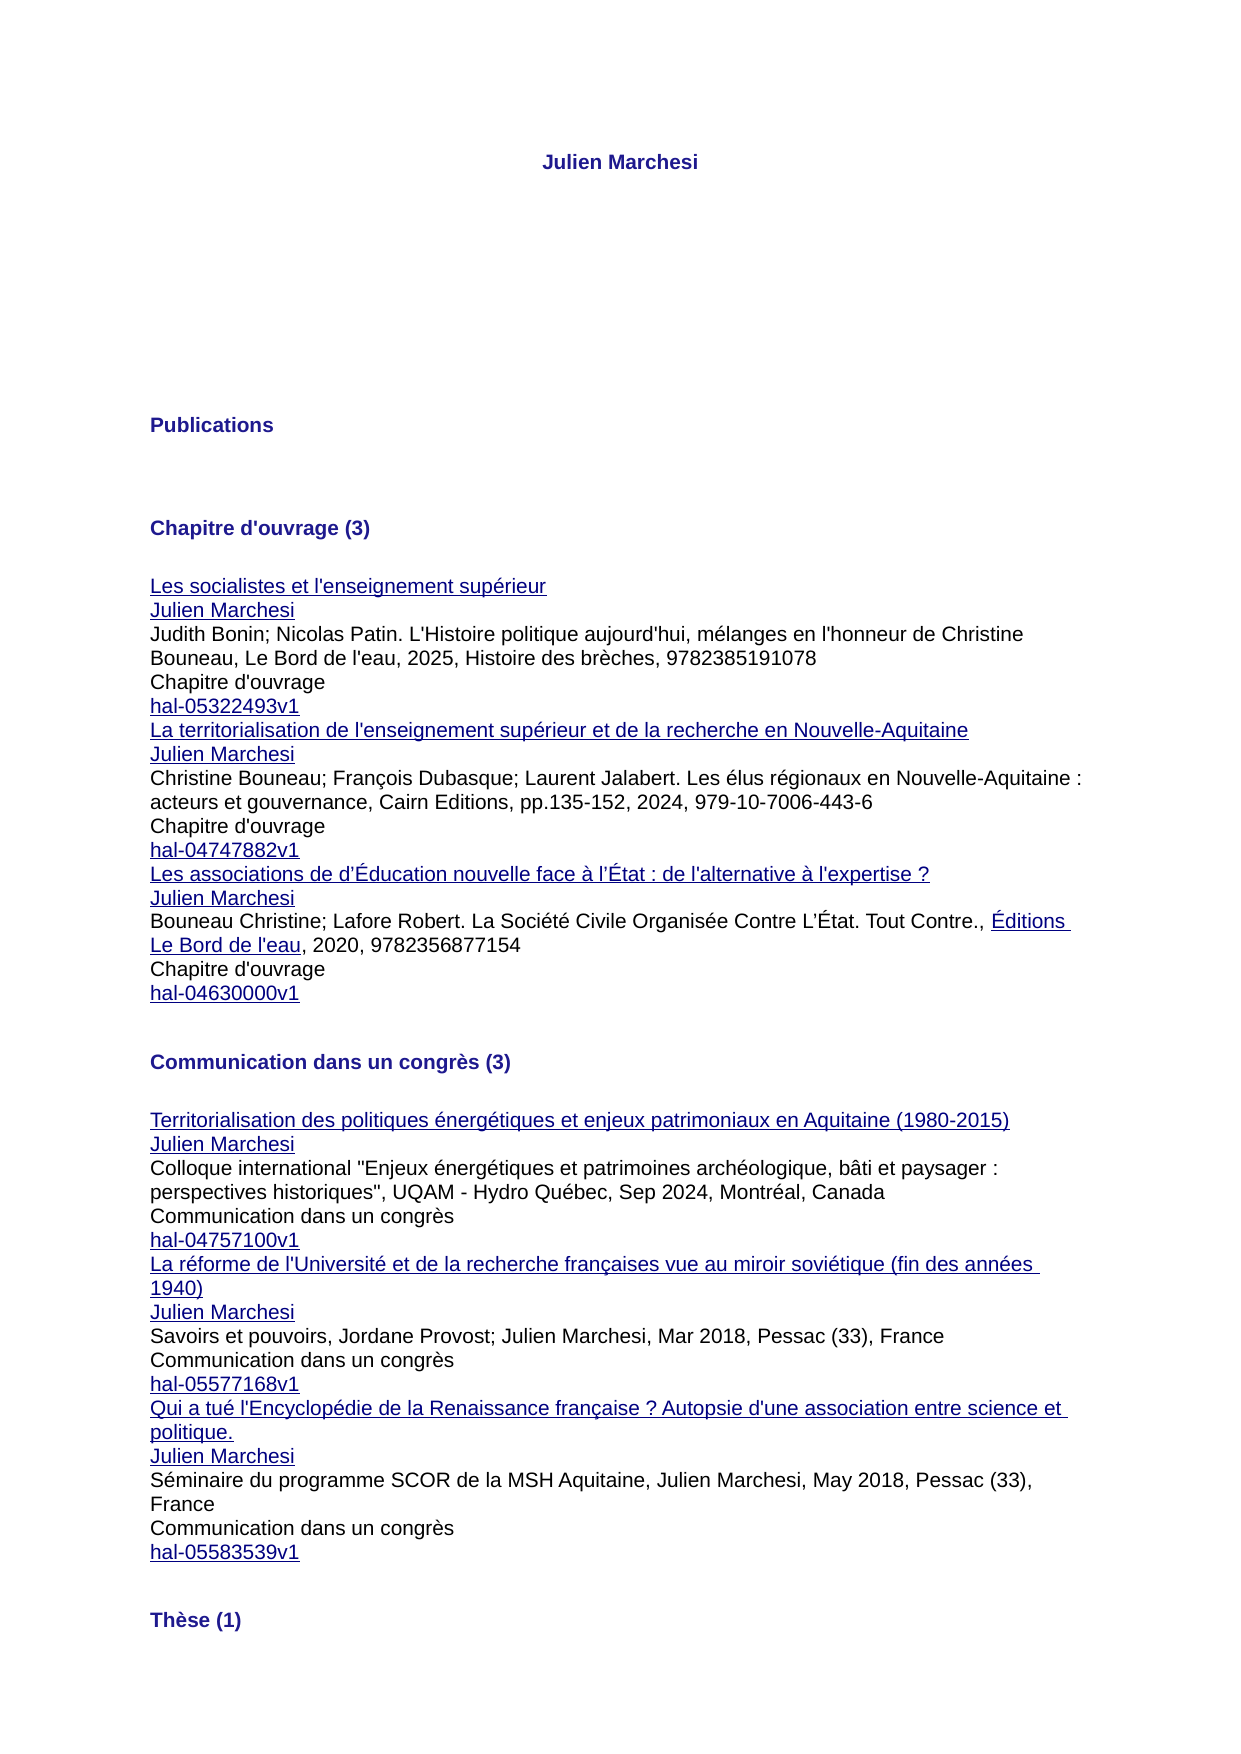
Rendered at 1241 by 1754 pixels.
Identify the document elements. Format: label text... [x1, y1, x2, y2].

subtitle Publications [150, 412, 1090, 436]
table_header Les socialistes et l'enseignement supérieur Julien Marchesi Judith Bonin; Nicolas Patin. L'Histoire politique aujourd'hui, mélanges en l'honneur de Christine Bouneau, Le Bord de l'eau, 2025, Histoire des brèches, 9782385191078 Chapitre d'ouvrage hal-05322493v1 [150, 574, 1090, 718]
table_cell La réforme de l'Université et de la recherche françaises vue au miroir soviétique (fin des années 1940) Julien Marchesi Savoirs et pouvoirs, Jordane Provost; Julien Marchesi, Mar 2018, Pessac (33), France Communication dans un congrès hal-05577168v1 [150, 1252, 1090, 1396]
subtitle Thèse (1) [150, 1608, 1090, 1632]
subtitle Julien Marchesi [150, 150, 1090, 174]
subtitle Chapitre d'ouvrage (3) [150, 516, 1090, 539]
table_cell Qui a tué l'Encyclopédie de la Renaissance française ? Autopsie d'une association entre science et politique. Julien Marchesi Séminaire du programme SCOR de la MSH Aquitaine, Julien Marchesi, May 2018, Pessac (33), France Communication dans un congrès hal-05583539v1 [150, 1396, 1090, 1563]
subtitle Communication dans un congrès (3) [150, 1050, 1090, 1074]
table_cell La territorialisation de l'enseignement supérieur et de la recherche en Nouvelle-Aquitaine Julien Marchesi Christine Bouneau; François Dubasque; Laurent Jalabert. Les élus régionaux en Nouvelle-Aquitaine : acteurs et gouvernance, Cairn Editions, pp.135-152, 2024, 979-10-7006-443-6 Chapitre d'ouvrage hal-04747882v1 [150, 718, 1090, 861]
table_header Territorialisation des politiques énergétiques et enjeux patrimoniaux en Aquitaine (1980-2015) Julien Marchesi Colloque international "Enjeux énergétiques et patrimoines archéologique, bâti et paysager : perspectives historiques", UQAM - Hydro Québec, Sep 2024, Montréal, Canada Communication dans un congrès hal-04757100v1 [150, 1108, 1090, 1252]
table_cell Les associations de d’Éducation nouvelle face à l’État : de l'alternative à l'expertise ? Julien Marchesi Bouneau Christine; Lafore Robert. La Société Civile Organisée Contre L’État. Tout Contre., Éditions Le Bord de l'eau, 2020, 9782356877154 Chapitre d'ouvrage hal-04630000v1 [150, 861, 1090, 1005]
